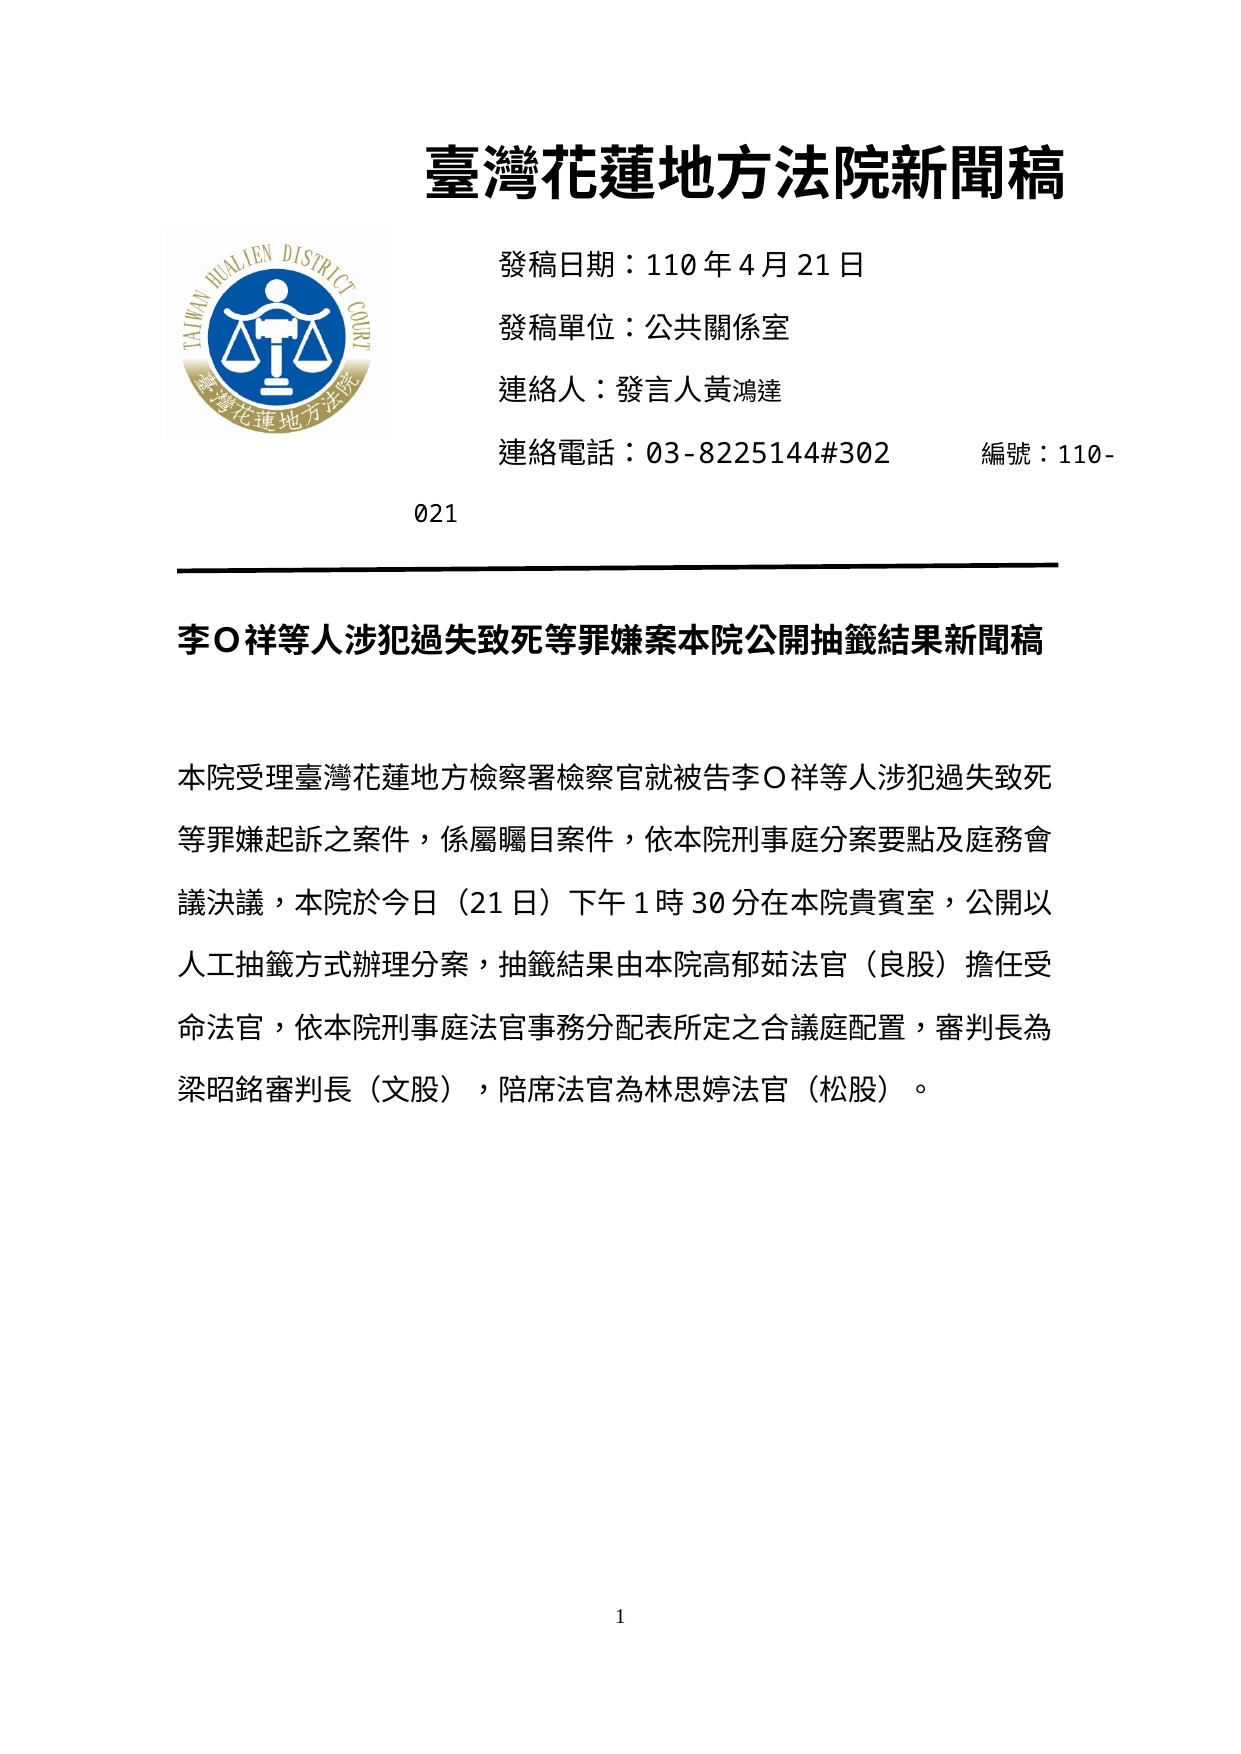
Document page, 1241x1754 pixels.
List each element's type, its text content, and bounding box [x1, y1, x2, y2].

text 李Ｏ祥等人涉犯過失致死等罪嫌案本院公開抽籤結果新聞稿 [177, 596, 1063, 659]
text 本院受理臺灣花蓮地方檢察署檢察官就被告李Ｏ祥等人涉犯過失致死等罪嫌起訴之案件，係屬矚目案件，依本院刑事庭分案要點及庭務會議決議，本院於今日（21日）下午1時30分在本院貴賓室，公開以人工抽籤方式辦理分案，抽籤結果由本院高郁茹法官（良股）擔任受命法官，依本院刑事庭法官事務分配表所定之合議庭配置，審判長為梁昭銘審判長（文股），陪席法官為林思婷法官（松股）。 [177, 734, 1063, 1109]
table_header 臺灣花蓮地方法院新聞稿 發稿日期：110年4月21日 發稿單位：公共關係室 連絡人：發言人黃鴻達 連絡電話：03-8225144#302 編號：110-021 [410, 96, 1120, 534]
table_header [161, 96, 410, 534]
